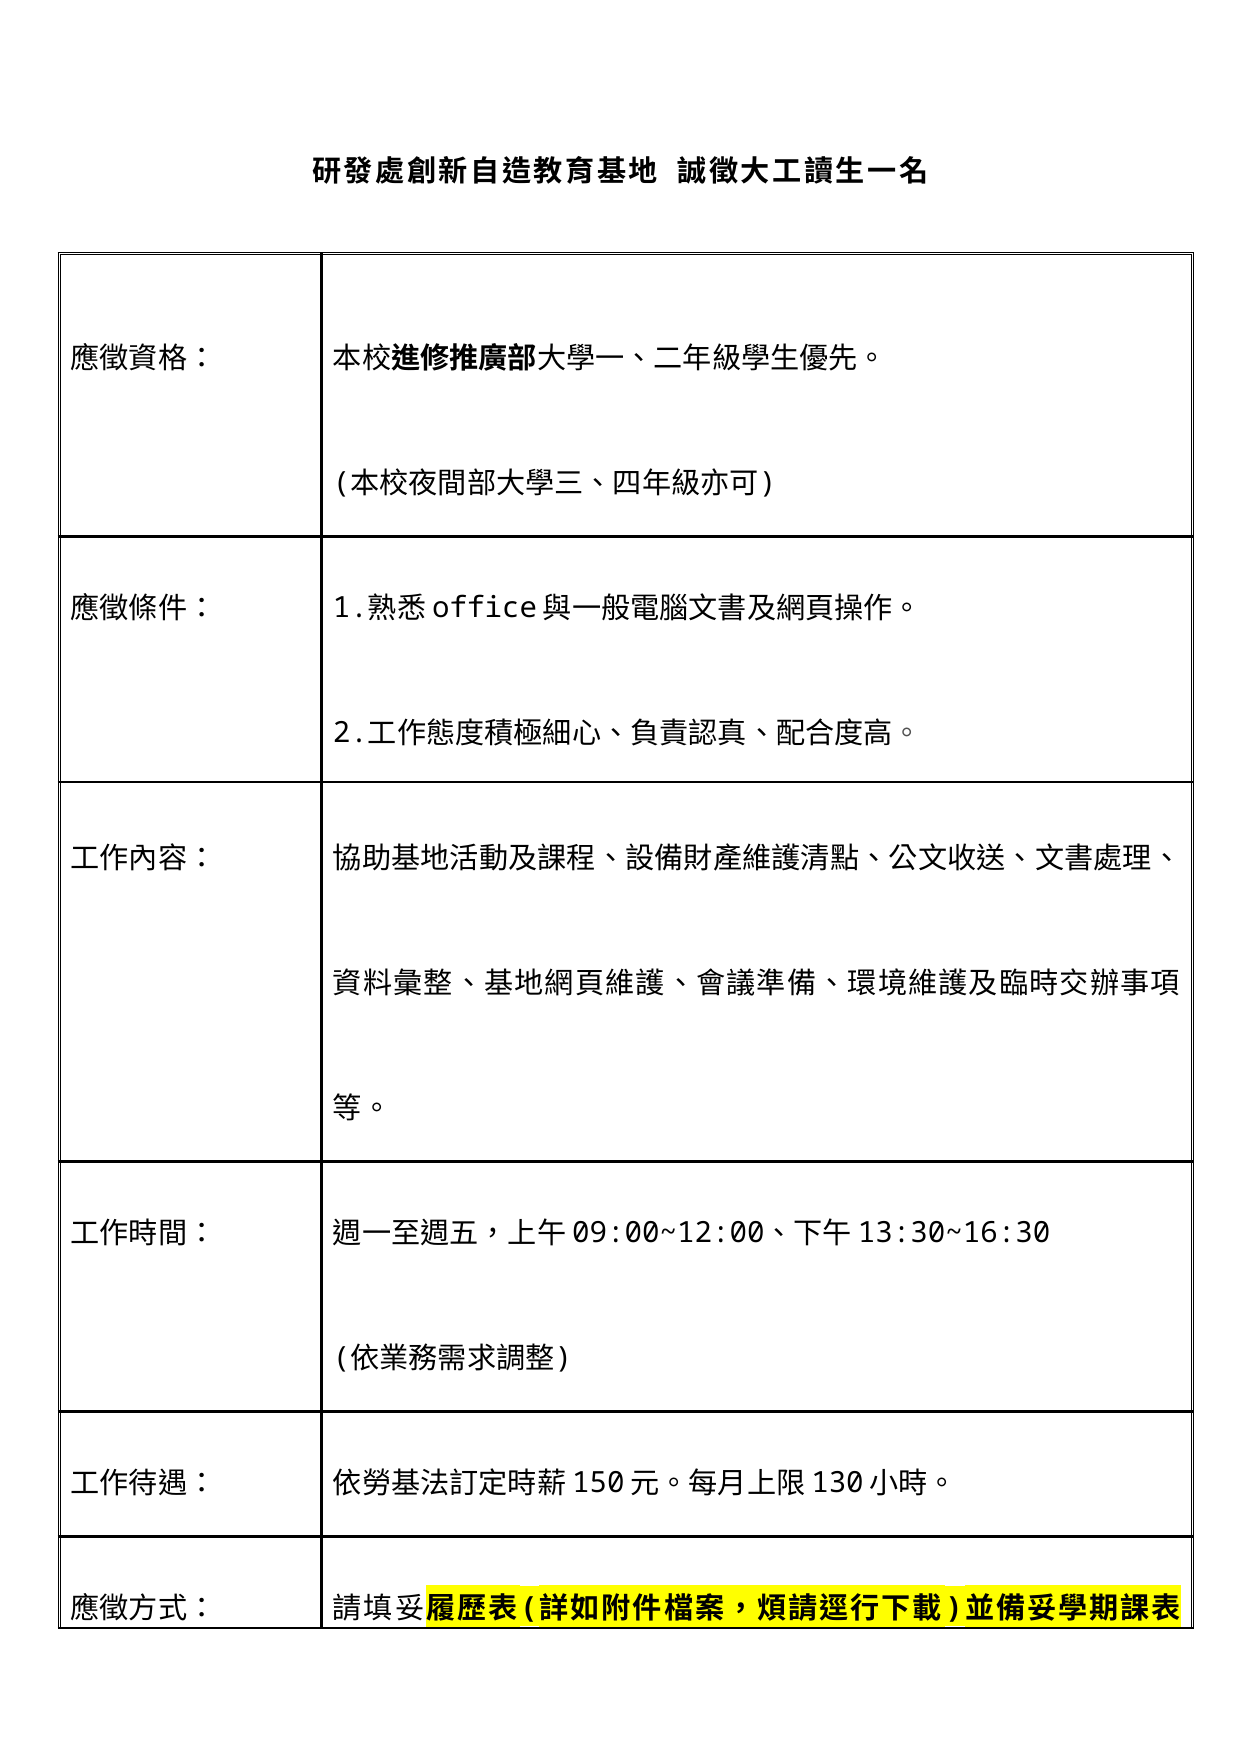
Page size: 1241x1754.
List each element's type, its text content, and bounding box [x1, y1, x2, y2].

table_cell 工作待遇： [61, 1413, 320, 1535]
table_cell 工作內容： [61, 783, 320, 1160]
table_cell 工作時間： [61, 1163, 320, 1410]
table_header 應徵資格： [61, 255, 320, 535]
table_cell 1.熟悉office與一般電腦文書及網頁操作。 2.工作態度積極細心、負責認真、配合度高。 [323, 538, 1191, 781]
table_cell 依勞基法訂定時薪150元。每月上限130小時。 [323, 1413, 1191, 1535]
table_cell 週一至週五，上午09:00~12:00、下午13:30~16:30 (依業務需求調整) [323, 1163, 1191, 1410]
table_cell 請填妥履歷表(詳如附件檔案，煩請逕行下載)並備妥學期課表 [323, 1538, 1191, 1627]
table_cell 應徵方式： [61, 1538, 320, 1627]
table_cell 協助基地活動及課程、設備財產維護清點、公文收送、文書處理、資料彙整、基地網頁維護、會議準備、環境維護及臨時交辦事項等。 [323, 783, 1191, 1160]
table_header 本校進修推廣部大學一、二年級學生優先。 (本校夜間部大學三、四年級亦可) [323, 255, 1191, 535]
text 研發處創新自造教育基地 誠徵大工讀生一名 [59, 127, 1181, 189]
table_cell 應徵條件： [61, 538, 320, 781]
